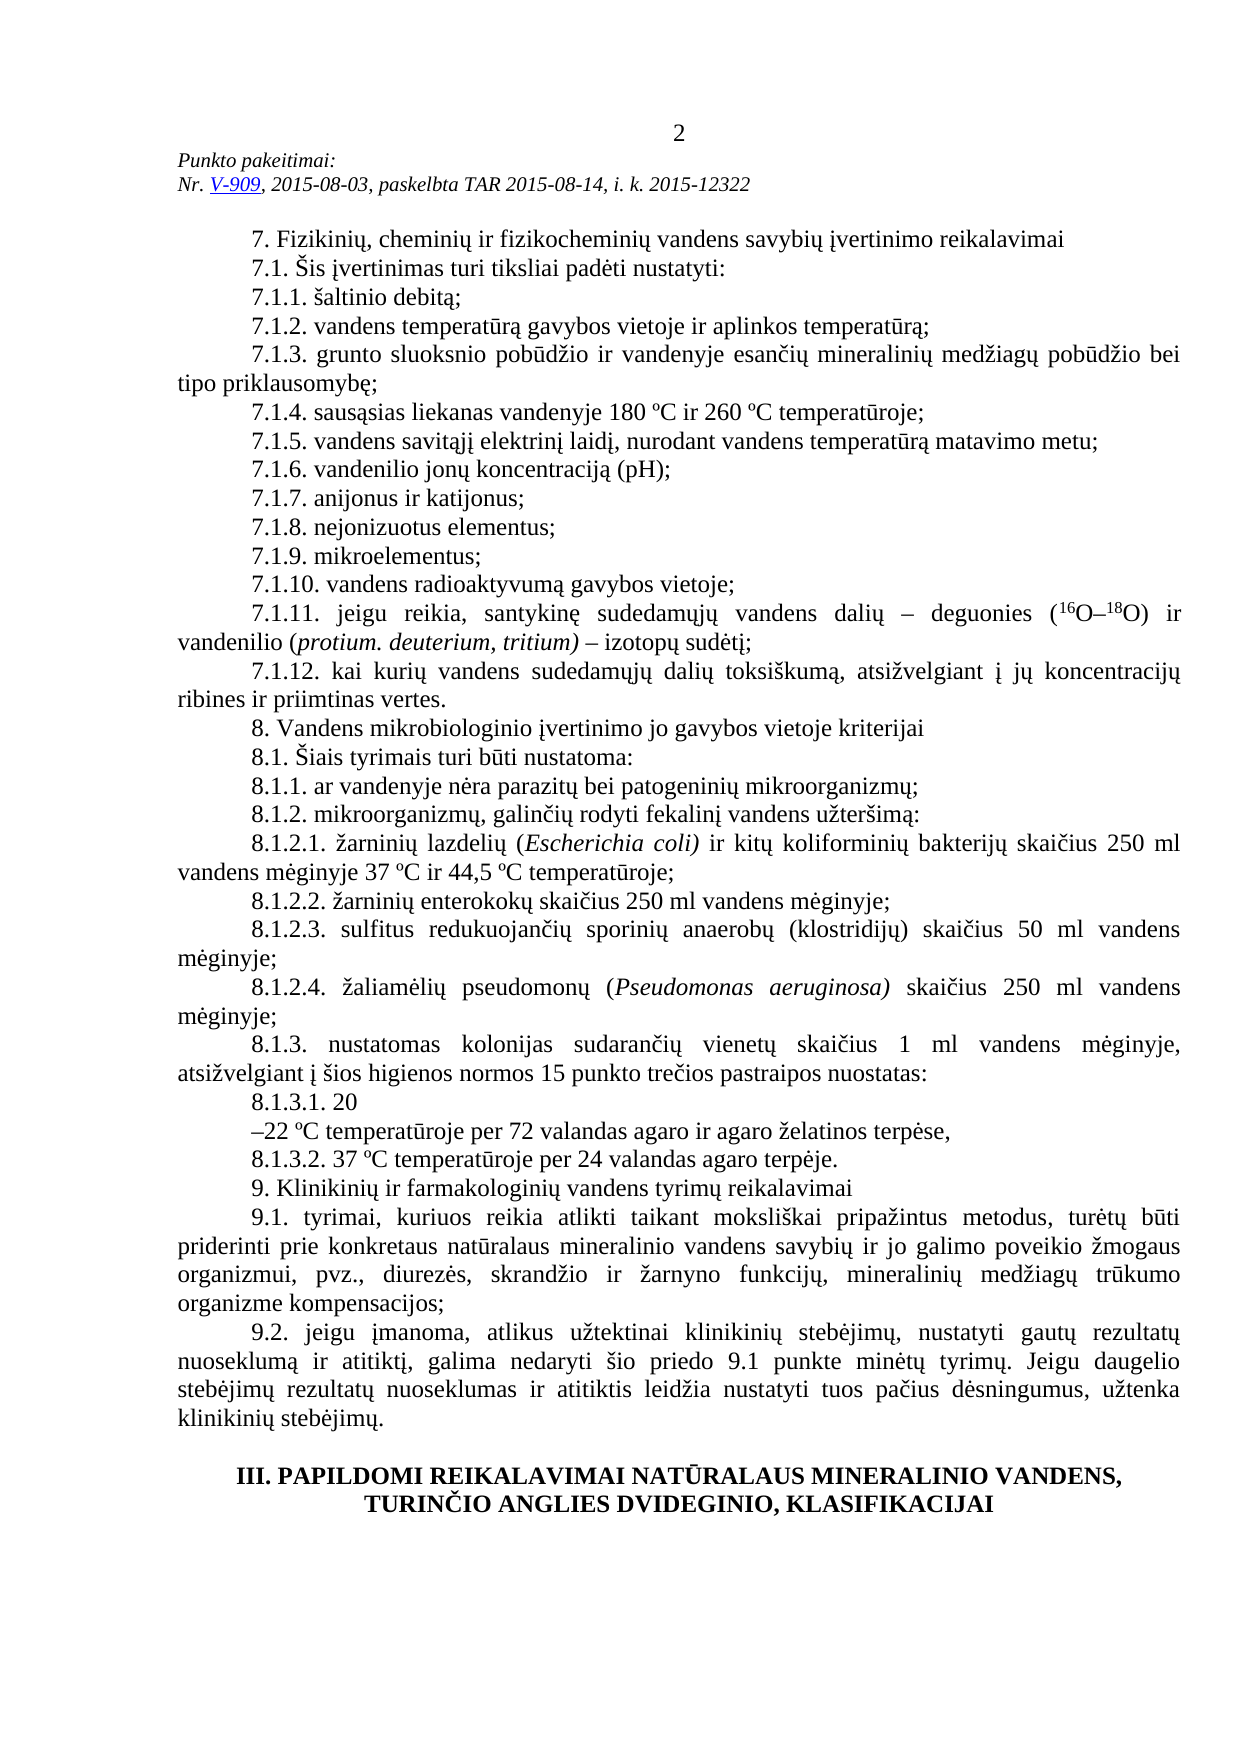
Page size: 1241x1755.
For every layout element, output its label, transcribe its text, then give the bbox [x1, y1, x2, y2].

text 8.1.2.2. žarninių enterokokų skaičius 250 ml vandens mėginyje; [177, 886, 1181, 914]
text 7.1.5. vandens savitąjį elektrinį laidį, nurodant vandens temperatūrą matavimo metu; [177, 426, 1181, 454]
text 7.1.10. vandens radioaktyvumą gavybos vietoje; [177, 569, 1181, 598]
text 7.1.3. grunto sluoksnio pobūdžio ir vandenyje esančių mineralinių medžiagų pobūdžio bei tipo priklausomybę; [177, 339, 1181, 397]
text 7.1.7. anijonus ir katijonus; [177, 483, 1181, 512]
text 7.1.6. vandenilio jonų koncentraciją (pH); [177, 454, 1181, 483]
text 8.1.2.3. sulfitus redukuojančių sporinių anaerobų (klostridijų) skaičius 50 ml vandens mėginyje; [177, 914, 1181, 972]
text Punkto pakeitimai: [177, 148, 1181, 172]
text 9.1. tyrimai, kuriuos reikia atlikti taikant moksliškai pripažintus metodus, turėtų būti priderinti prie konkretaus natūralaus mineralinio vandens savybių ir jo galimo poveikio žmogaus organizmui, pvz., diurezės, skrandžio ir žarnyno funkcijų, mineralinių medžiagų trūkumo organizme kompensacijos; [177, 1202, 1181, 1317]
text 7. Fizikinių, cheminių ir fizikocheminių vandens savybių įvertinimo reikalavimai [177, 224, 1181, 253]
text 7.1.12. kai kurių vandens sudedamųjų dalių toksiškumą, atsižvelgiant į jų koncentracijų ribines ir priimtinas vertes. [177, 656, 1181, 713]
text 8. Vandens mikrobiologinio įvertinimo jo gavybos vietoje kriterijai [177, 713, 1181, 742]
text 7.1.4. sausąsias liekanas vandenyje 180 ºC ir 260 ºC temperatūroje; [177, 397, 1181, 426]
text 8.1.1. ar vandenyje nėra parazitų bei patogeninių mikroorganizmų; [177, 771, 1181, 799]
text 7.1.9. mikroelementus; [177, 541, 1181, 569]
text 9.2. jeigu įmanoma, atlikus užtektinai klinikinių stebėjimų, nustatyti gautų rezultatų nuoseklumą ir atitiktį, galima nedaryti šio priedo 9.1 punkte minėtų tyrimų. Jeigu daugelio stebėjimų rezultatų nuoseklumas ir atitiktis leidžia nustatyti tuos pačius dėsningumus, užtenka klinikinių stebėjimų. [177, 1317, 1181, 1432]
text 8.1.3.1. 20 [177, 1087, 1181, 1116]
text III. PAPILDOMI REIKALAVIMAI NATŪRALAUS MINERALINIO VANDENS, TURINČIO ANGLIES DVIDEGINIO, KLASIFIKACIJAI [177, 1461, 1181, 1518]
text 8.1.2.1. žarninių lazdelių (Escherichia coli) ir kitų koliforminių bakterijų skaičius 250 ml vandens mėginyje 37 ºC ir 44,5 ºC temperatūroje; [177, 828, 1181, 886]
text 7.1.1. šaltinio debitą; [177, 282, 1181, 311]
text 7.1. Šis įvertinimas turi tiksliai padėti nustatyti: [177, 253, 1181, 282]
text 8.1.2.4. žaliamėlių pseudomonų (Pseudomonas aeruginosa) skaičius 250 ml vandens mėginyje; [177, 972, 1181, 1029]
text 8.1.3.2. 37 ºC temperatūroje per 24 valandas agaro terpėje. [177, 1144, 1181, 1173]
text 7.1.8. nejonizuotus elementus; [177, 512, 1181, 541]
text Nr. V-909, 2015-08-03, paskelbta TAR 2015-08-14, i. k. 2015-12322 [177, 172, 1181, 196]
text 9. Klinikinių ir farmakologinių vandens tyrimų reikalavimai [177, 1173, 1181, 1202]
text –22 ºC temperatūroje per 72 valandas agaro ir agaro želatinos terpėse, [177, 1116, 1181, 1144]
text 7.1.2. vandens temperatūrą gavybos vietoje ir aplinkos temperatūrą; [177, 311, 1181, 339]
text 8.1.2. mikroorganizmų, galinčių rodyti fekalinį vandens užteršimą: [177, 799, 1181, 828]
text 7.1.11. jeigu reikia, santykinę sudedamųjų vandens dalių – deguonies (16O–18O) ir vandenilio (protium. deuterium, tritium) – izotopų sudėtį; [177, 598, 1181, 656]
text 8.1. Šiais tyrimais turi būti nustatoma: [177, 742, 1181, 771]
text 8.1.3. nustatomas kolonijas sudarančių vienetų skaičius 1 ml vandens mėginyje, atsižvelgiant į šios higienos normos 15 punkto trečios pastraipos nuostatas: [177, 1029, 1181, 1087]
